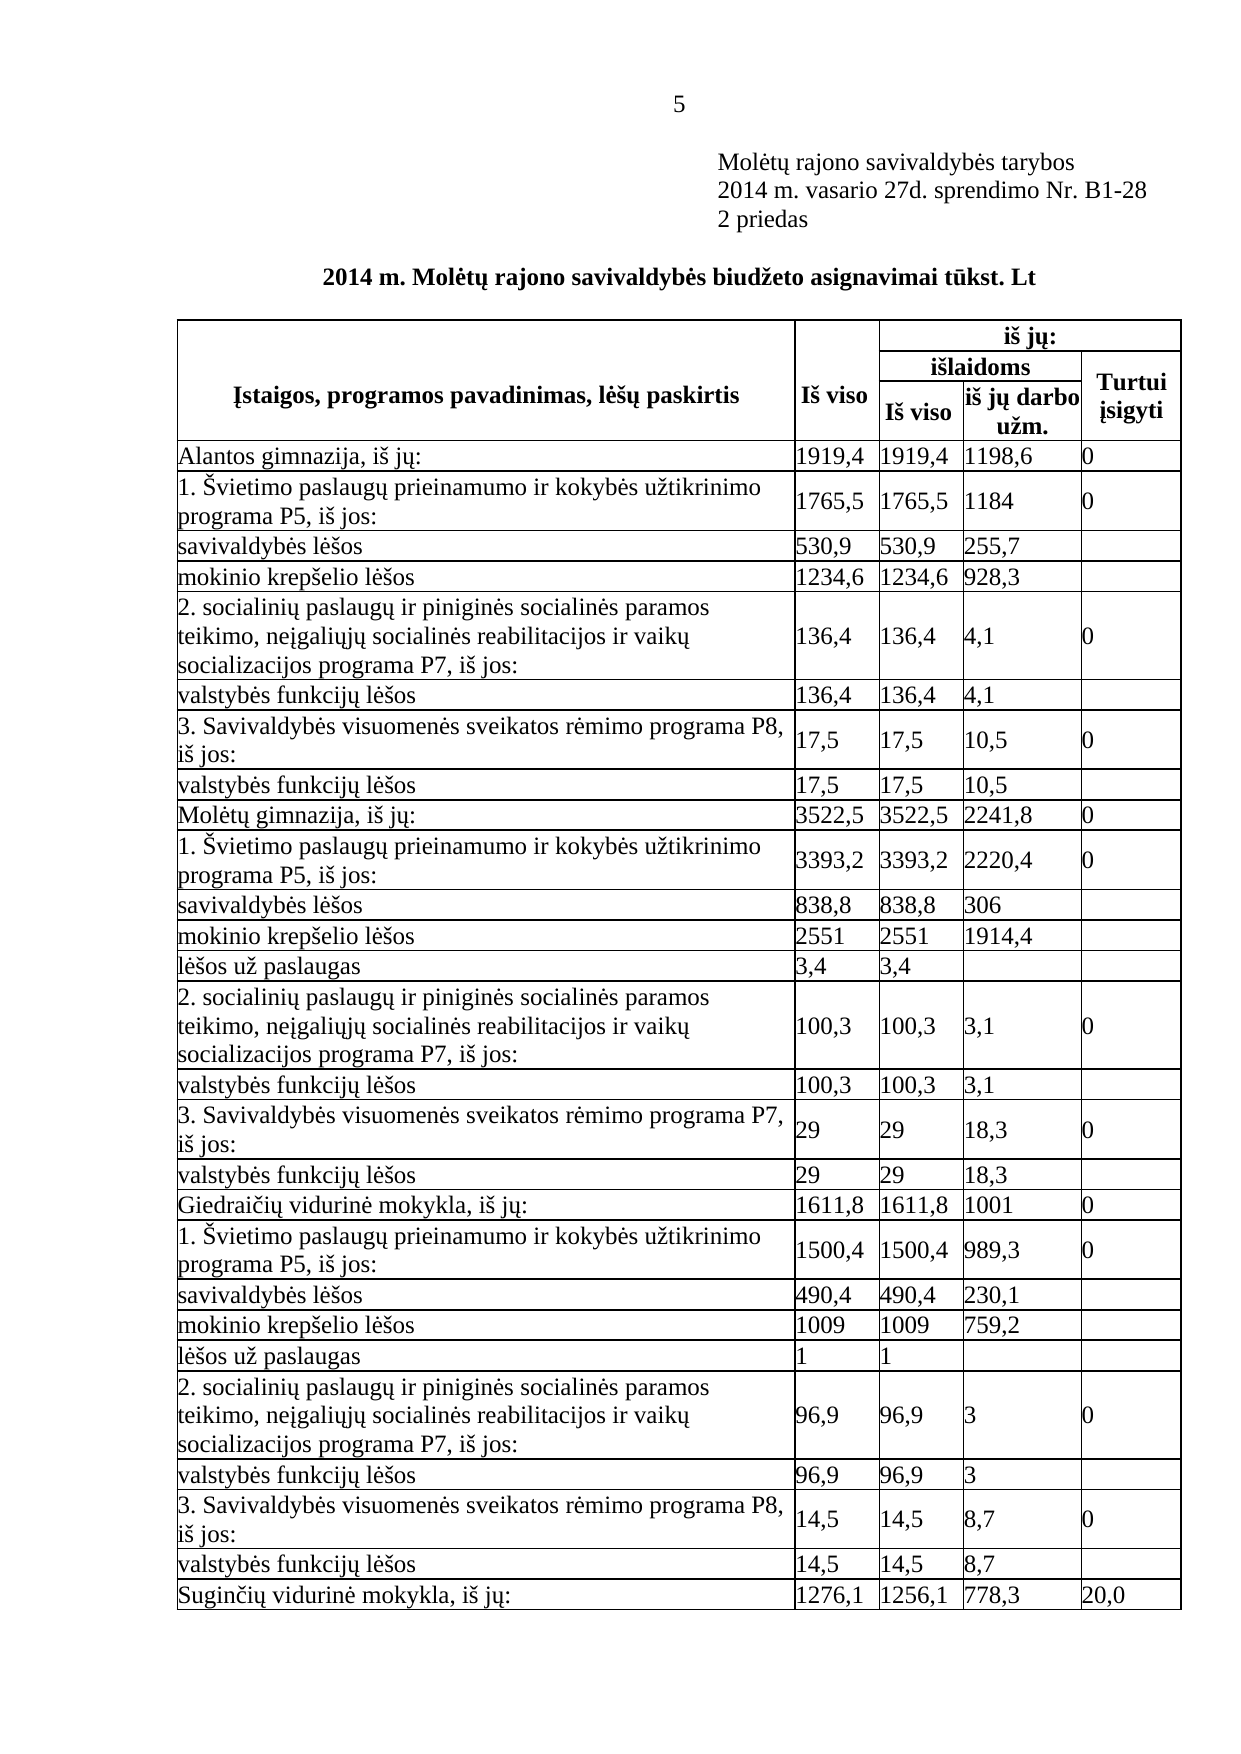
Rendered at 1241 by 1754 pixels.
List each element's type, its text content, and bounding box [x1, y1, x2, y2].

table_cell 17,5 [880, 770, 963, 799]
table_cell 2. socialinių paslaugų ir piniginės socialinės paramos teikimo, neįgaliųjų socialinės reabilitacijos ir vaikų socializacijos programa P7, iš jos: [178, 592, 794, 678]
table_cell 0 [1082, 1490, 1180, 1548]
table_cell 3. Savivaldybės visuomenės sveikatos rėmimo programa P8, iš jos: [178, 1490, 794, 1548]
table_cell 136,4 [796, 592, 879, 678]
table_cell 306 [964, 890, 1081, 919]
table_cell 10,5 [964, 711, 1081, 768]
table_cell 759,2 [964, 1311, 1081, 1339]
table_cell [1082, 562, 1180, 591]
table_cell 1. Švietimo paslaugų prieinamumo ir kokybės užtikrinimo programa P5, iš jos: [178, 1221, 794, 1278]
table_cell 29 [880, 1100, 963, 1158]
table_cell [1082, 531, 1180, 560]
table_cell [1082, 951, 1180, 980]
table_cell 18,3 [964, 1100, 1081, 1158]
table_cell 0 [1082, 1190, 1180, 1219]
table_cell 3522,5 [880, 801, 963, 829]
table_cell 0 [1082, 1221, 1180, 1278]
table_cell 136,4 [880, 592, 963, 678]
table_cell 8,7 [964, 1490, 1081, 1548]
table_cell 20,0 [1082, 1580, 1180, 1609]
table_cell valstybės funkcijų lėšos [178, 770, 794, 799]
table_cell 1 [880, 1341, 963, 1370]
table_cell 4,1 [964, 680, 1081, 709]
table_cell Suginčių vidurinė mokykla, iš jų: [178, 1580, 794, 1609]
table_cell 8,7 [964, 1549, 1081, 1578]
table_cell valstybės funkcijų lėšos [178, 1460, 794, 1488]
table_cell 2. socialinių paslaugų ir piniginės socialinės paramos teikimo, neįgaliųjų socialinės reabilitacijos ir vaikų socializacijos programa P7, iš jos: [178, 1372, 794, 1458]
text 2014 m. Molėtų rajono savivaldybės biudžeto asignavimai tūkst. Lt [177, 262, 1181, 291]
table_cell [1082, 1341, 1180, 1370]
table_cell lėšos už paslaugas [178, 951, 794, 980]
table_cell 96,9 [880, 1460, 963, 1488]
table_cell 1184 [964, 472, 1081, 529]
table_cell [1082, 1549, 1180, 1578]
table_cell 230,1 [964, 1280, 1081, 1309]
table_cell valstybės funkcijų lėšos [178, 1160, 794, 1188]
table_cell 530,9 [880, 531, 963, 560]
table_cell 3393,2 [796, 831, 879, 889]
table_cell 1234,6 [880, 562, 963, 591]
table_cell Giedraičių vidurinė mokykla, iš jų: [178, 1190, 794, 1219]
table_cell 1009 [796, 1311, 879, 1339]
table_cell 928,3 [964, 562, 1081, 591]
table_cell 0 [1082, 1372, 1180, 1458]
table_cell 2. socialinių paslaugų ir piniginės socialinės paramos teikimo, neįgaliųjų socialinės reabilitacijos ir vaikų socializacijos programa P7, iš jos: [178, 982, 794, 1068]
table_cell 0 [1082, 831, 1180, 889]
table_cell 1009 [880, 1311, 963, 1339]
table_cell [1082, 770, 1180, 799]
table_cell 17,5 [796, 770, 879, 799]
table_cell mokinio krepšelio lėšos [178, 1311, 794, 1339]
table_cell 2551 [796, 921, 879, 950]
table_cell valstybės funkcijų lėšos [178, 680, 794, 709]
table_cell [964, 1341, 1081, 1370]
table_cell 989,3 [964, 1221, 1081, 1278]
table_cell 0 [1082, 801, 1180, 829]
table_cell 3 [964, 1460, 1081, 1488]
table_cell [1082, 890, 1180, 919]
table_cell 136,4 [880, 680, 963, 709]
table_cell 14,5 [796, 1490, 879, 1548]
table_cell 29 [796, 1160, 879, 1188]
table_cell 0 [1082, 1100, 1180, 1158]
table_header Iš viso [796, 321, 879, 440]
table_cell [1082, 1460, 1180, 1488]
table_cell valstybės funkcijų lėšos [178, 1549, 794, 1578]
table_cell 100,3 [796, 1070, 879, 1099]
table_cell 1919,4 [880, 441, 963, 470]
table_cell 838,8 [880, 890, 963, 919]
table_cell 1 [796, 1341, 879, 1370]
table_cell 29 [796, 1100, 879, 1158]
table_cell 1. Švietimo paslaugų prieinamumo ir kokybės užtikrinimo programa P5, iš jos: [178, 831, 794, 889]
table_cell 100,3 [880, 1070, 963, 1099]
table_cell 838,8 [796, 890, 879, 919]
table_cell 2551 [880, 921, 963, 950]
table_cell 1001 [964, 1190, 1081, 1219]
table_cell 100,3 [796, 982, 879, 1068]
table_cell 96,9 [880, 1372, 963, 1458]
table_cell [964, 951, 1081, 980]
table_header Įstaigos, programos pavadinimas, lėšų paskirtis [178, 321, 794, 440]
table_cell 3522,5 [796, 801, 879, 829]
table_cell [1082, 1280, 1180, 1309]
table_cell 3 [964, 1372, 1081, 1458]
table_cell iš jų darbo užm. [964, 382, 1081, 440]
table_cell 3393,2 [880, 831, 963, 889]
table_cell Turtui įsigyti [1082, 352, 1180, 440]
table_cell 255,7 [964, 531, 1081, 560]
table_cell 1765,5 [880, 472, 963, 529]
table_cell 3,1 [964, 982, 1081, 1068]
table_cell 1611,8 [796, 1190, 879, 1219]
table_cell 2241,8 [964, 801, 1081, 829]
table_cell [1082, 680, 1180, 709]
table_cell 18,3 [964, 1160, 1081, 1188]
table_cell 3,4 [880, 951, 963, 980]
table_cell 1500,4 [880, 1221, 963, 1278]
table_cell 530,9 [796, 531, 879, 560]
table_cell 0 [1082, 441, 1180, 470]
table_cell išlaidoms [880, 352, 1081, 380]
table_cell 14,5 [880, 1490, 963, 1548]
table_cell 1234,6 [796, 562, 879, 591]
table_cell savivaldybės lėšos [178, 531, 794, 560]
table_cell 136,4 [796, 680, 879, 709]
table_cell mokinio krepšelio lėšos [178, 921, 794, 950]
table_cell 1256,1 [880, 1580, 963, 1609]
table_cell 14,5 [796, 1549, 879, 1578]
text Molėtų rajono savivaldybės tarybos 2014 m. vasario 27d. sprendimo Nr. B1-28 2 priedas [717, 147, 1181, 233]
table_cell 3,4 [796, 951, 879, 980]
table_header iš jų: [880, 321, 1180, 350]
table_cell 96,9 [796, 1372, 879, 1458]
table_cell 100,3 [880, 982, 963, 1068]
table_cell savivaldybės lėšos [178, 1280, 794, 1309]
table_cell 4,1 [964, 592, 1081, 678]
table_cell [1082, 921, 1180, 950]
table_cell 96,9 [796, 1460, 879, 1488]
table_cell 10,5 [964, 770, 1081, 799]
table_cell 3,1 [964, 1070, 1081, 1099]
table_cell [1082, 1311, 1180, 1339]
table_cell Molėtų gimnazija, iš jų: [178, 801, 794, 829]
table_cell 490,4 [880, 1280, 963, 1309]
table_cell 29 [880, 1160, 963, 1188]
table_cell 490,4 [796, 1280, 879, 1309]
table_cell valstybės funkcijų lėšos [178, 1070, 794, 1099]
table_cell 17,5 [796, 711, 879, 768]
table_cell savivaldybės lėšos [178, 890, 794, 919]
table_cell 778,3 [964, 1580, 1081, 1609]
table_cell lėšos už paslaugas [178, 1341, 794, 1370]
table_cell 14,5 [880, 1549, 963, 1578]
table_cell mokinio krepšelio lėšos [178, 562, 794, 591]
table_cell [1082, 1160, 1180, 1188]
table_cell 1914,4 [964, 921, 1081, 950]
table_cell 1500,4 [796, 1221, 879, 1278]
table_cell 0 [1082, 982, 1180, 1068]
table_cell 1919,4 [796, 441, 879, 470]
table_cell 0 [1082, 472, 1180, 529]
table_cell 1198,6 [964, 441, 1081, 470]
table_cell Alantos gimnazija, iš jų: [178, 441, 794, 470]
table_cell 1276,1 [796, 1580, 879, 1609]
table_cell 0 [1082, 711, 1180, 768]
table_cell 1765,5 [796, 472, 879, 529]
table_cell 3. Savivaldybės visuomenės sveikatos rėmimo programa P8, iš jos: [178, 711, 794, 768]
table_cell 1. Švietimo paslaugų prieinamumo ir kokybės užtikrinimo programa P5, iš jos: [178, 472, 794, 529]
table_cell 2220,4 [964, 831, 1081, 889]
table_cell 3. Savivaldybės visuomenės sveikatos rėmimo programa P7, iš jos: [178, 1100, 794, 1158]
table_cell Iš viso [880, 382, 963, 440]
table_cell 0 [1082, 592, 1180, 678]
table_cell 1611,8 [880, 1190, 963, 1219]
table_cell [1082, 1070, 1180, 1099]
table_cell 17,5 [880, 711, 963, 768]
